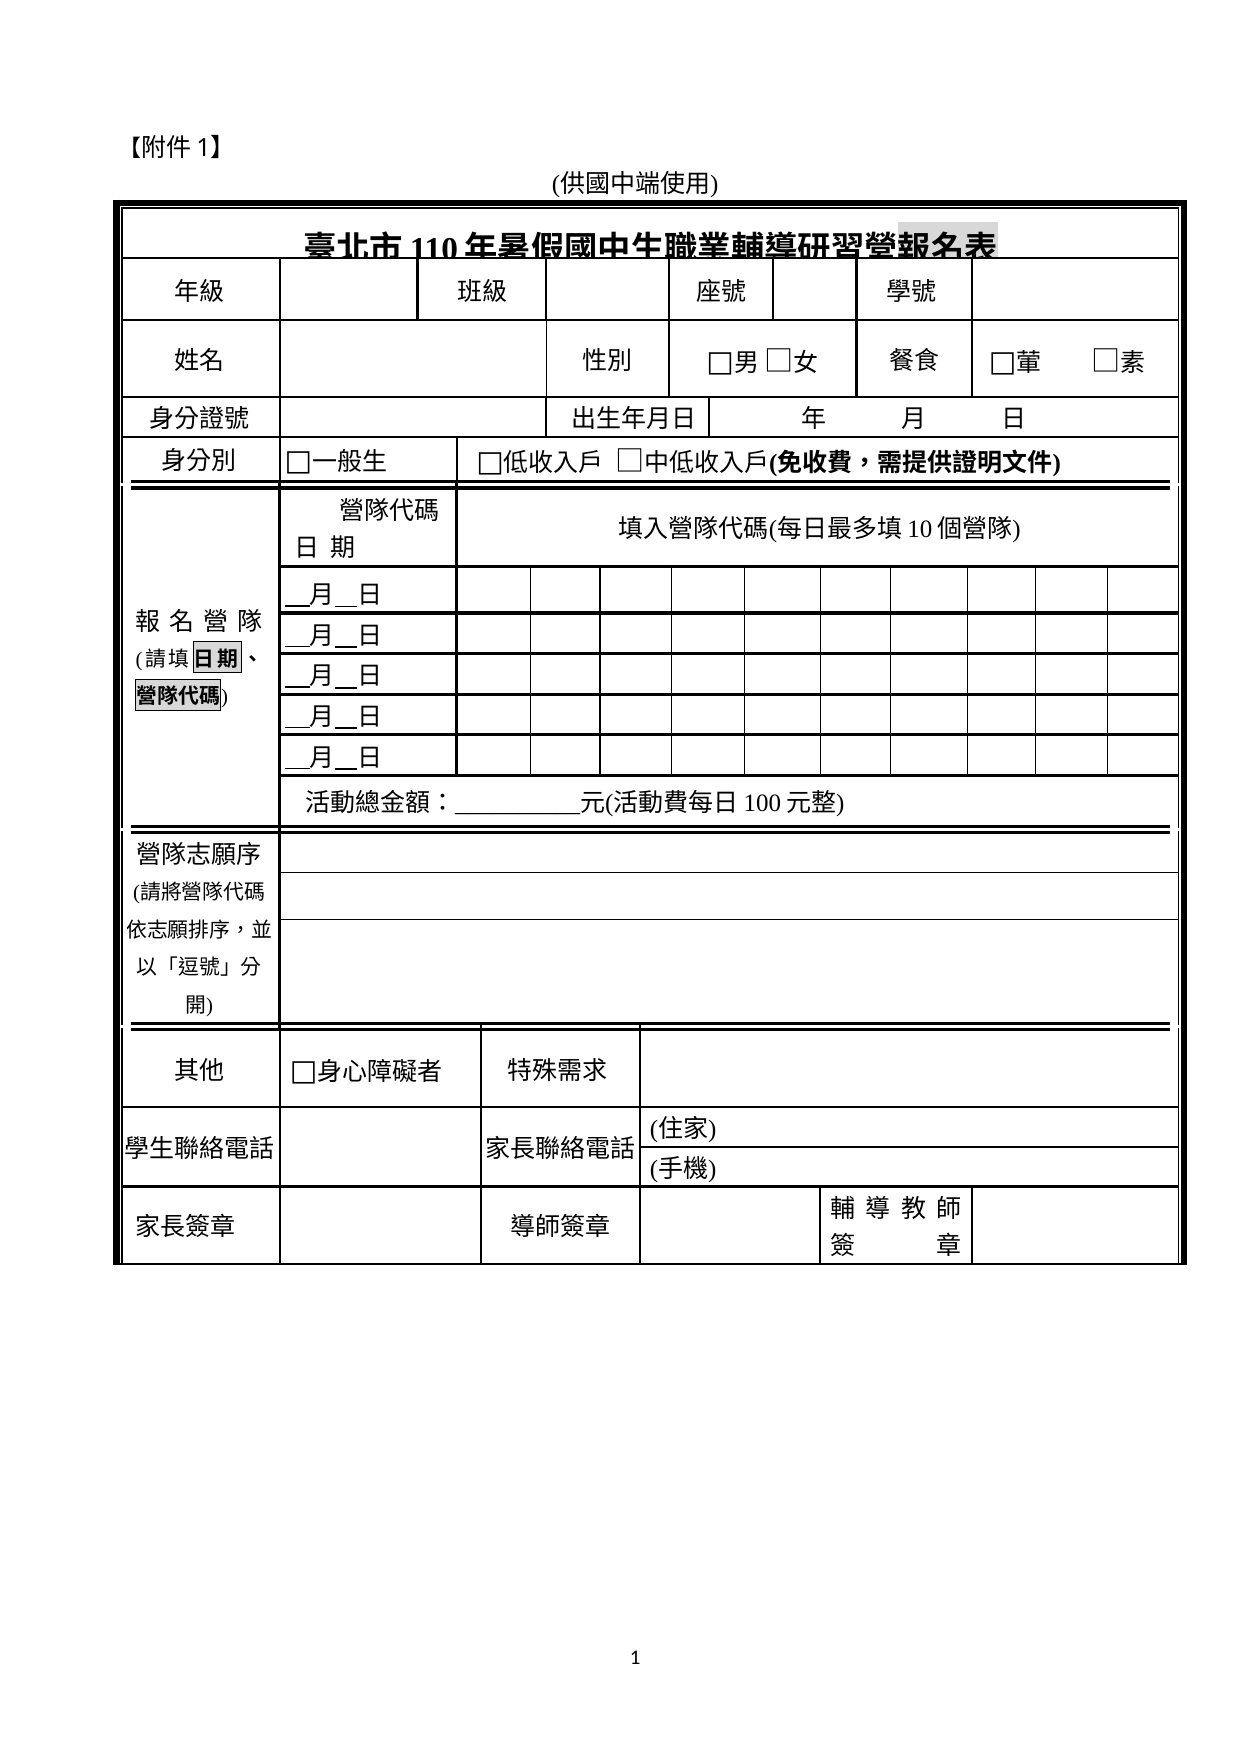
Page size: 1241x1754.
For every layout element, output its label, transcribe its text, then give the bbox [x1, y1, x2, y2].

table_cell (手機) [641, 1148, 1178, 1185]
text (供國中端使用) [118, 163, 1152, 199]
table_cell [968, 655, 1035, 693]
table_cell 營隊代碼 日 期 [281, 490, 455, 564]
table_cell [891, 615, 967, 652]
table_cell 身分證號 [123, 398, 279, 436]
table_cell [458, 736, 530, 774]
table_cell [458, 568, 530, 611]
table_cell 輔導教師 簽章 [821, 1188, 971, 1262]
table_cell [821, 696, 890, 733]
table_cell [821, 568, 890, 611]
table_cell 其他 [120, 1022, 279, 1106]
table_cell [601, 696, 671, 733]
table_cell [641, 1022, 1181, 1106]
table_cell [891, 696, 967, 733]
table_cell [672, 568, 744, 611]
table_cell [458, 615, 530, 652]
table_cell 月 日 [281, 736, 455, 774]
table_cell [1036, 655, 1107, 693]
table_cell □身心障礙者 [281, 1031, 480, 1106]
table_cell [891, 568, 967, 611]
table_cell 報名營隊 (請填日期、營隊代碼) [120, 480, 278, 825]
table_cell 特殊需求 [482, 1031, 639, 1106]
table_cell [1036, 615, 1107, 652]
table_cell 月 日 [281, 615, 455, 652]
table_cell [745, 615, 820, 652]
table_cell [968, 696, 1035, 733]
table_cell [745, 736, 820, 774]
table_cell 月 日 [281, 696, 455, 733]
table_cell [531, 655, 599, 693]
table_cell [1108, 696, 1178, 733]
table_cell [891, 736, 967, 774]
table_cell [281, 259, 416, 319]
table_cell 學號 [858, 259, 971, 319]
table_cell [281, 1188, 480, 1262]
table_cell [973, 1188, 1178, 1262]
table_cell 活動總金額：__________元(活動費每日100元整) [281, 777, 1178, 825]
table_cell (住家) [641, 1108, 1178, 1146]
table_cell [1108, 736, 1178, 774]
table_cell 餐食 [858, 321, 971, 396]
table_cell [672, 736, 744, 774]
table_cell [745, 696, 820, 733]
table_cell 性別 [547, 321, 668, 396]
table_cell 營隊志願序 (請將營隊代碼依志願排序，並以「逗號」分開) [120, 825, 278, 1022]
table_cell [672, 655, 744, 693]
table_cell [968, 568, 1035, 611]
table_cell [1108, 655, 1178, 693]
table_cell [601, 736, 671, 774]
table_cell [672, 615, 744, 652]
table_cell 填入營隊代碼(每日最多填10個營隊) [458, 480, 1181, 564]
table_cell [281, 398, 545, 436]
table_cell [458, 655, 530, 693]
table_cell [641, 1188, 819, 1262]
table_cell 家長聯絡電話 [482, 1108, 639, 1185]
text 【附件1】 [118, 127, 1152, 163]
table_cell [968, 736, 1035, 774]
table_cell [968, 615, 1035, 652]
table_cell [745, 655, 820, 693]
table_cell [281, 873, 1178, 919]
table_cell 導師簽章 [482, 1188, 639, 1262]
table_cell [745, 568, 820, 611]
table_cell □葷 □素 [973, 321, 1178, 396]
table_cell [281, 920, 1178, 1022]
table_cell [531, 736, 599, 774]
table_cell 月 日 [281, 655, 455, 693]
table_cell [672, 696, 744, 733]
table_cell [531, 568, 599, 611]
table_cell [601, 655, 671, 693]
table_cell [891, 655, 967, 693]
table_cell 座號 [670, 259, 772, 319]
table_cell 身分別 [123, 438, 279, 480]
table_cell 年級 [123, 259, 279, 319]
table_cell [531, 615, 599, 652]
table_cell [1108, 615, 1178, 652]
table_cell [774, 259, 855, 319]
table_cell 班級 [419, 259, 545, 319]
table_cell [281, 321, 546, 396]
table_cell [281, 1108, 480, 1185]
table_cell 學生聯絡電話 [123, 1108, 279, 1185]
table_cell [458, 696, 530, 733]
table_cell [1108, 568, 1178, 611]
table_cell [1036, 696, 1107, 733]
table_header 臺北市110年暑假國中生職業輔導研習營報名表 [123, 209, 1178, 257]
table_cell [1036, 568, 1107, 611]
table_cell 姓名 [123, 321, 279, 396]
table_cell [281, 825, 1181, 872]
table_cell [821, 655, 890, 693]
table_cell [1036, 736, 1107, 774]
table_cell [547, 259, 668, 319]
table_cell 年 月 日 [710, 398, 1178, 436]
table_cell [531, 696, 599, 733]
table_cell [973, 259, 1178, 319]
table_cell 月 日 [281, 568, 455, 611]
table_cell [601, 615, 671, 652]
table_cell □男 □女 [670, 321, 855, 396]
table_cell □一般生 [281, 438, 456, 480]
table_cell [601, 568, 671, 611]
table_cell 家長簽章 [123, 1188, 279, 1262]
table_cell 出生年月日 [547, 398, 708, 436]
table_cell □低收入戶 □中低收入戶(免收費，需提供證明文件) [458, 438, 1178, 480]
table_cell [821, 615, 890, 652]
table_cell [821, 736, 890, 774]
